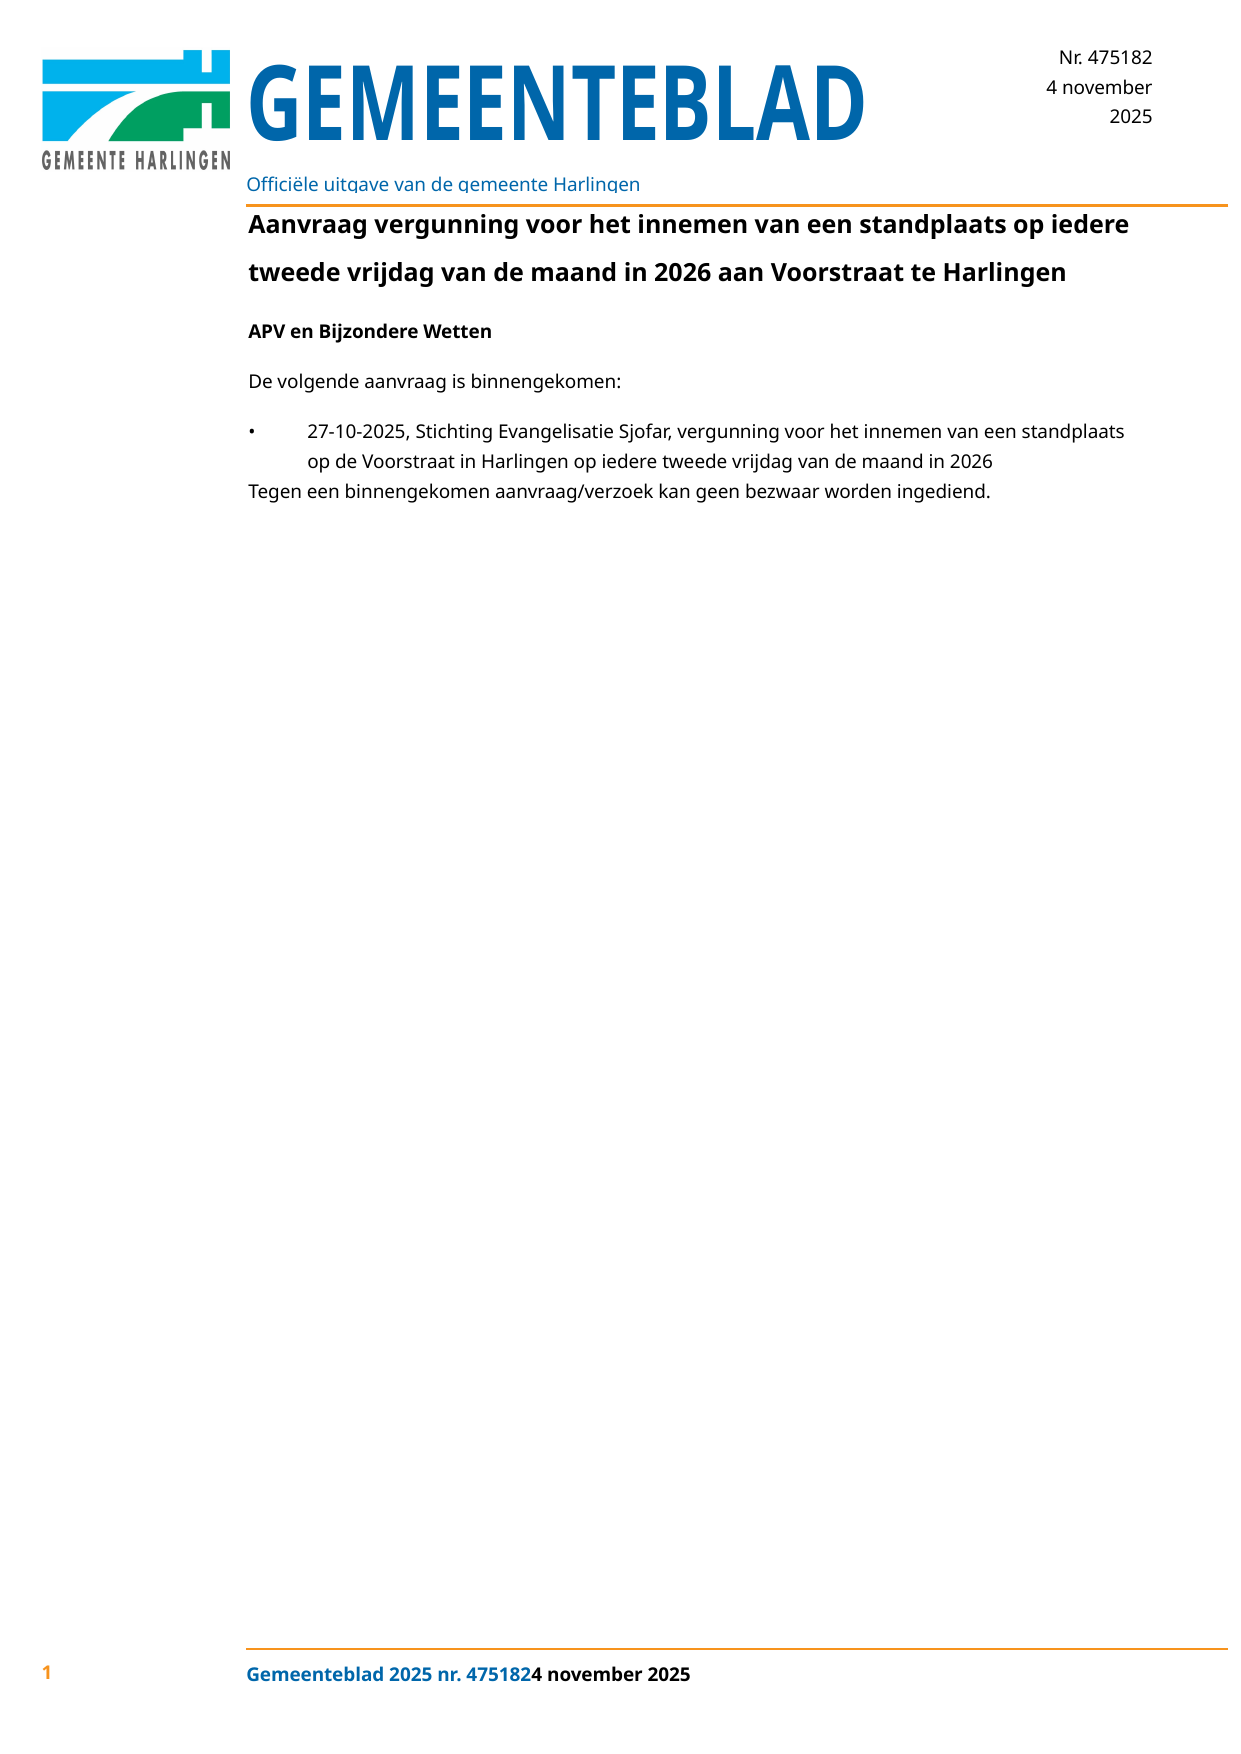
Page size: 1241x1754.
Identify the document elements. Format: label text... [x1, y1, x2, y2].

text De volgende aanvraag is binnengekomen: [248, 368, 1152, 394]
text APV en Bijzondere Wetten [248, 318, 1152, 344]
text Tegen een binnengekomen aanvraag/verzoek kan geen bezwaar worden ingediend. [248, 478, 1152, 504]
text Aanvraag vergunning voor het innemen van een standplaats op iedere tweede vrijdag van de maand in 2026 aan Voorstraat te Harlingen [248, 207, 1152, 288]
picture [41, 47, 231, 172]
list 27-10-2025, Stichting Evangelisatie Sjofar, vergunning voor het innemen van een standplaats op de Voorstraat in Harlingen op iedere tweede vrijdag van de maand in 2026 [248, 419, 1152, 474]
